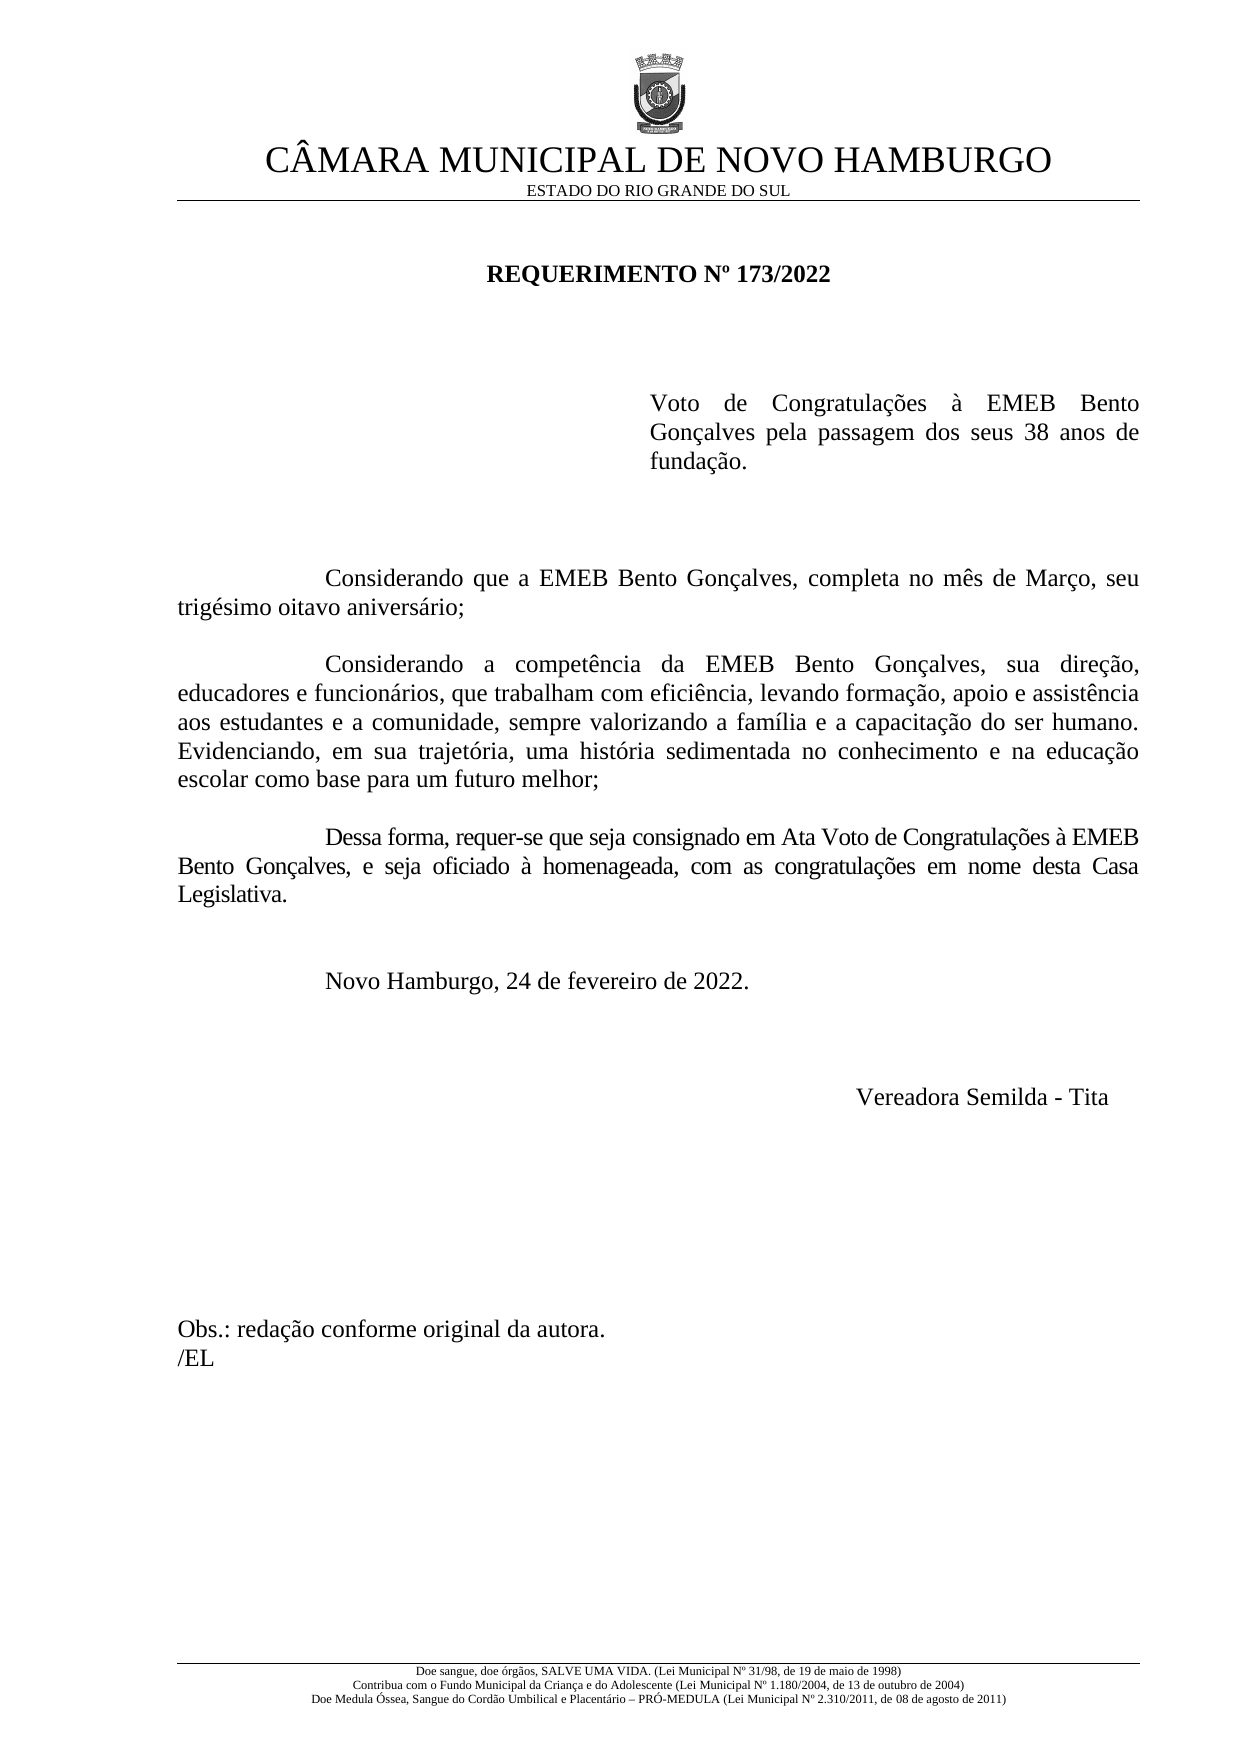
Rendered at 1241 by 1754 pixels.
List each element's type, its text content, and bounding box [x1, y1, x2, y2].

text Voto de Congratulações à EMEB Bento Gonçalves pela passagem dos seus 38 anos de fundação. [649, 388, 1140, 475]
text Obs.: redação conforme original da autora. [177, 1314, 1140, 1343]
title REQUERIMENTO Nº 173/2022 [177, 259, 1140, 287]
text Vereadora Semilda - Tita [177, 1082, 1140, 1111]
text Dessa forma, requer-se que seja consignado em Ata Voto de Congratulações à EMEB Bento Gonçalves, e seja oficiado à homenageada, com as congratulações em nome desta Casa Legislativa. [177, 822, 1140, 908]
text Considerando a competência da EMEB Bento Gonçalves, sua direção, educadores e funcionários, que trabalham com eficiência, levando formação, apoio e assistência aos estudantes e a comunidade, sempre valorizando a família e a capacitação do ser humano. Evidenciando, em sua trajetória, uma história sedimentada no conhecimento e na educação escolar como base para um futuro melhor; [177, 649, 1140, 793]
text Considerando que a EMEB Bento Gonçalves, completa no mês de Março, seu trigésimo oitavo aniversário; [177, 563, 1140, 621]
text /EL [177, 1343, 1140, 1372]
text Novo Hamburgo, 24 de fevereiro de 2022. [177, 966, 1140, 994]
